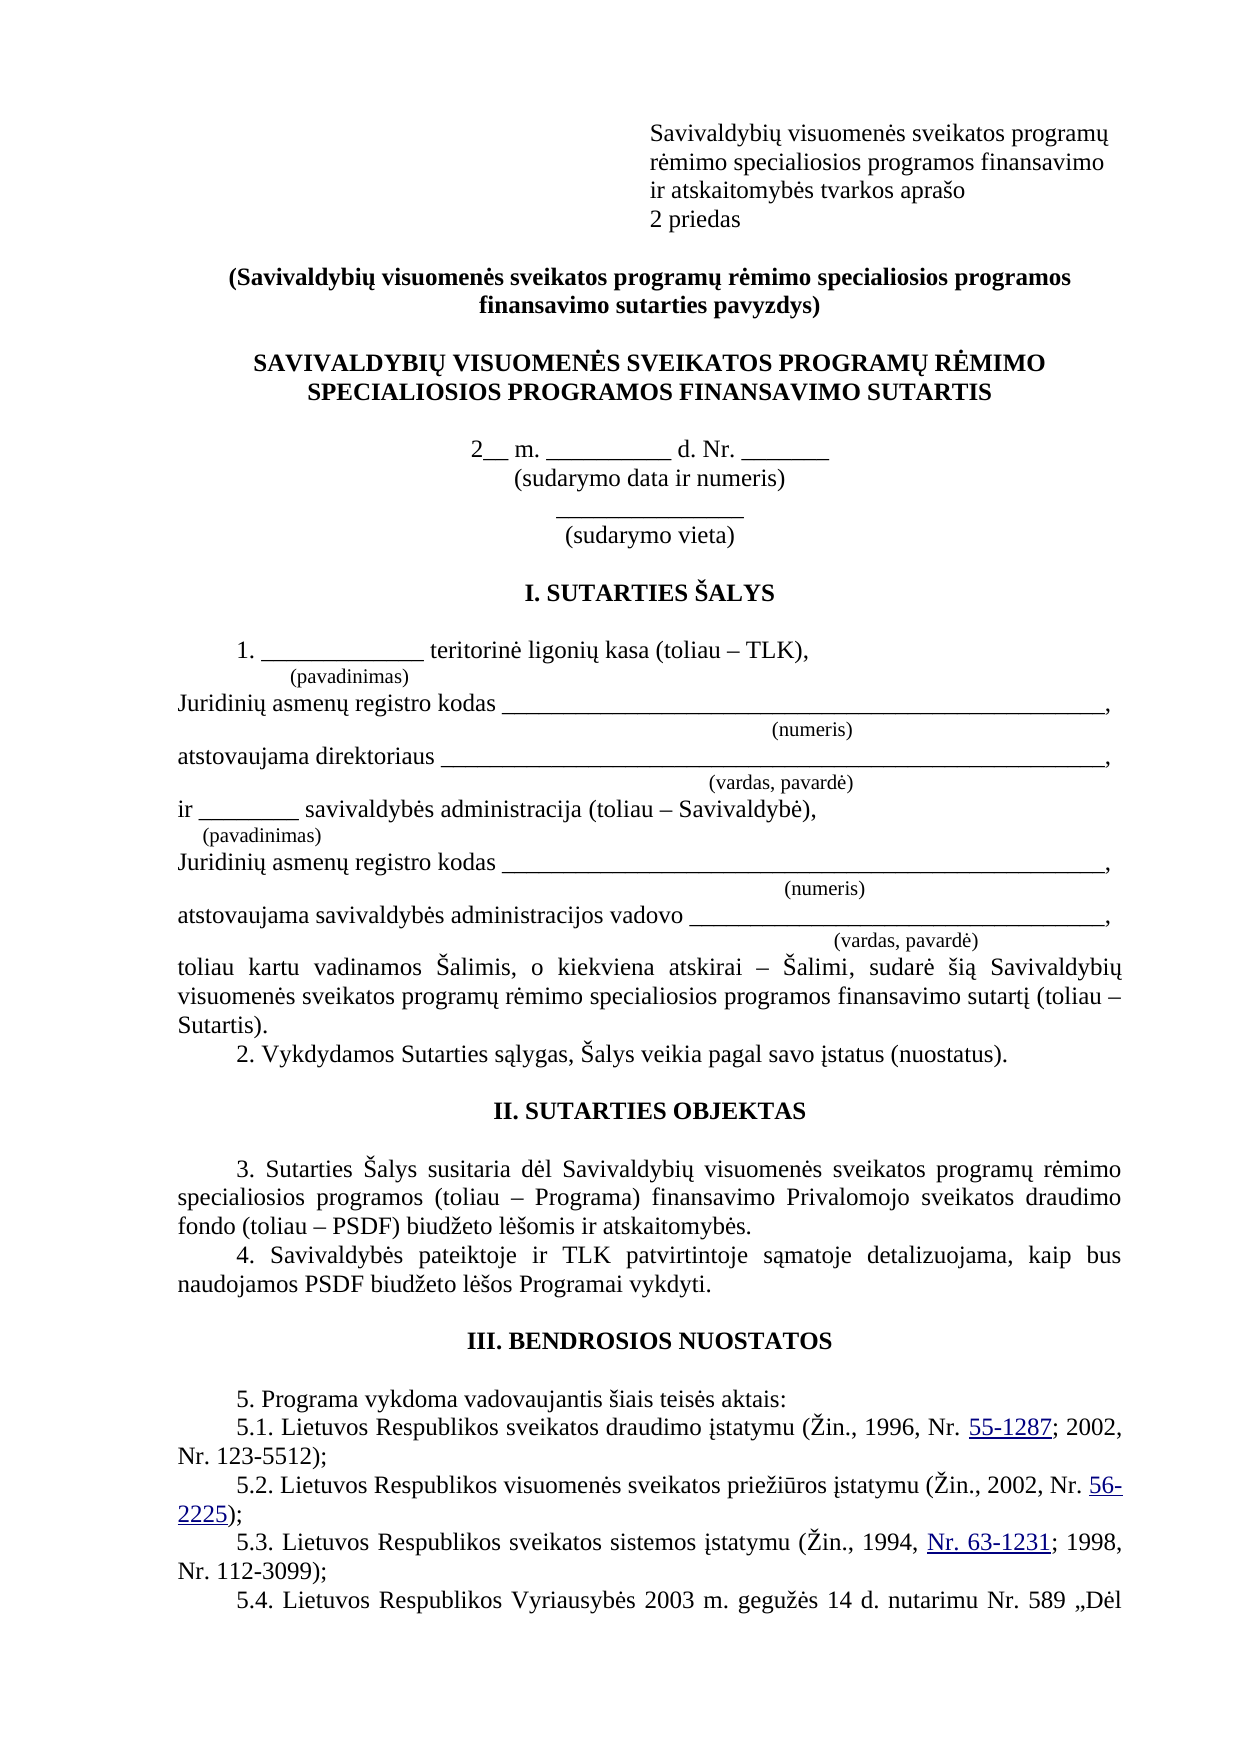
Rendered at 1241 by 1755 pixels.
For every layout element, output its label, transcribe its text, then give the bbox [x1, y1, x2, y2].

text rėmimo specialiosios programos finansavimo [649, 147, 1122, 176]
text (numeris) [527, 876, 1122, 900]
text (sudarymo vieta) [177, 521, 1122, 549]
text atstovaujama direktoriaus , [177, 741, 1122, 770]
text toliau kartu vadinamos Šalimis, o kiekviena atskirai – Šalimi, sudarė šią Savivaldybių visuomenės sveikatos programų rėmimo specialiosios programos finansavimo sutartį (toliau – Sutartis). [177, 952, 1122, 1039]
text (numeris) [502, 717, 1122, 741]
text (pavadinimas) [177, 823, 1122, 847]
text SAVIVALDYBIŲ VISUOMENĖS SVEIKATOS PROGRAMŲ RĖMIMO SPECIALIOSIOS PROGRAMOS FINANSAVIMO SUTARTIS [177, 348, 1122, 406]
text I. SUTARTIES ŠALYS [177, 578, 1122, 607]
text (vardas, pavardė) [690, 928, 1122, 952]
text 1. _____________ teritorinė ligonių kasa (toliau – TLK), [177, 636, 1122, 664]
text 5. Programa vykdoma vadovaujantis šiais teisės aktais: [177, 1384, 1122, 1412]
text Juridinių asmenų registro kodas , [177, 847, 1122, 876]
text (sudarymo data ir numeris) [177, 463, 1122, 492]
text 5.2. Lietuvos Respublikos visuomenės sveikatos priežiūros įstatymu (Žin., 2002, Nr. 56-2225); [177, 1470, 1122, 1527]
text (vardas, pavardė) [440, 770, 1122, 794]
text ir ________ savivaldybės administracija (toliau – Savivaldybė), [177, 794, 1122, 823]
text 2. Vykdydamos Sutarties sąlygas, Šalys veikia pagal savo įstatus (nuostatus). [177, 1039, 1122, 1067]
text (pavadinimas) [177, 664, 1122, 688]
text II. SUTARTIES OBJEKTAS [177, 1096, 1122, 1125]
text 3. Sutarties Šalys susitaria dėl Savivaldybių visuomenės sveikatos programų rėmimo specialiosios programos (toliau – Programa) finansavimo Privalomojo sveikatos draudimo fondo (toliau – PSDF) biudžeto lėšomis ir atskaitomybės. [177, 1154, 1122, 1240]
text ir atskaitomybės tvarkos aprašo [649, 176, 1122, 204]
text 5.1. Lietuvos Respublikos sveikatos draudimo įstatymu (Žin., 1996, Nr. 55-1287; 2002, Nr. 123-5512); [177, 1412, 1122, 1470]
text Juridinių asmenų registro kodas , [177, 688, 1122, 717]
text 5.4. Lietuvos Respublikos Vyriausybės 2003 m. gegužės 14 d. nutarimu Nr. 589 „Dėl [177, 1585, 1122, 1614]
text _______________ [177, 492, 1122, 521]
text 5.3. Lietuvos Respublikos sveikatos sistemos įstatymu (Žin., 1994, Nr. 63-1231; 1998, Nr. 112-3099); [177, 1527, 1122, 1585]
text III. BENDROSIOS NUOSTATOS [177, 1326, 1122, 1355]
text 4. Savivaldybės pateiktoje ir TLK patvirtintoje sąmatoje detalizuojama, kaip bus naudojamos PSDF biudžeto lėšos Programai vykdyti. [177, 1240, 1122, 1297]
text 2__ m. __________ d. Nr. _______ [177, 434, 1122, 463]
text 2 priedas [649, 204, 1122, 233]
text atstovaujama savivaldybės administracijos vadovo , [177, 900, 1122, 928]
text (Savivaldybių visuomenės sveikatos programų rėmimo specialiosios programos finansavimo sutarties pavyzdys) [177, 262, 1122, 319]
text Savivaldybių visuomenės sveikatos programų [649, 118, 1122, 147]
